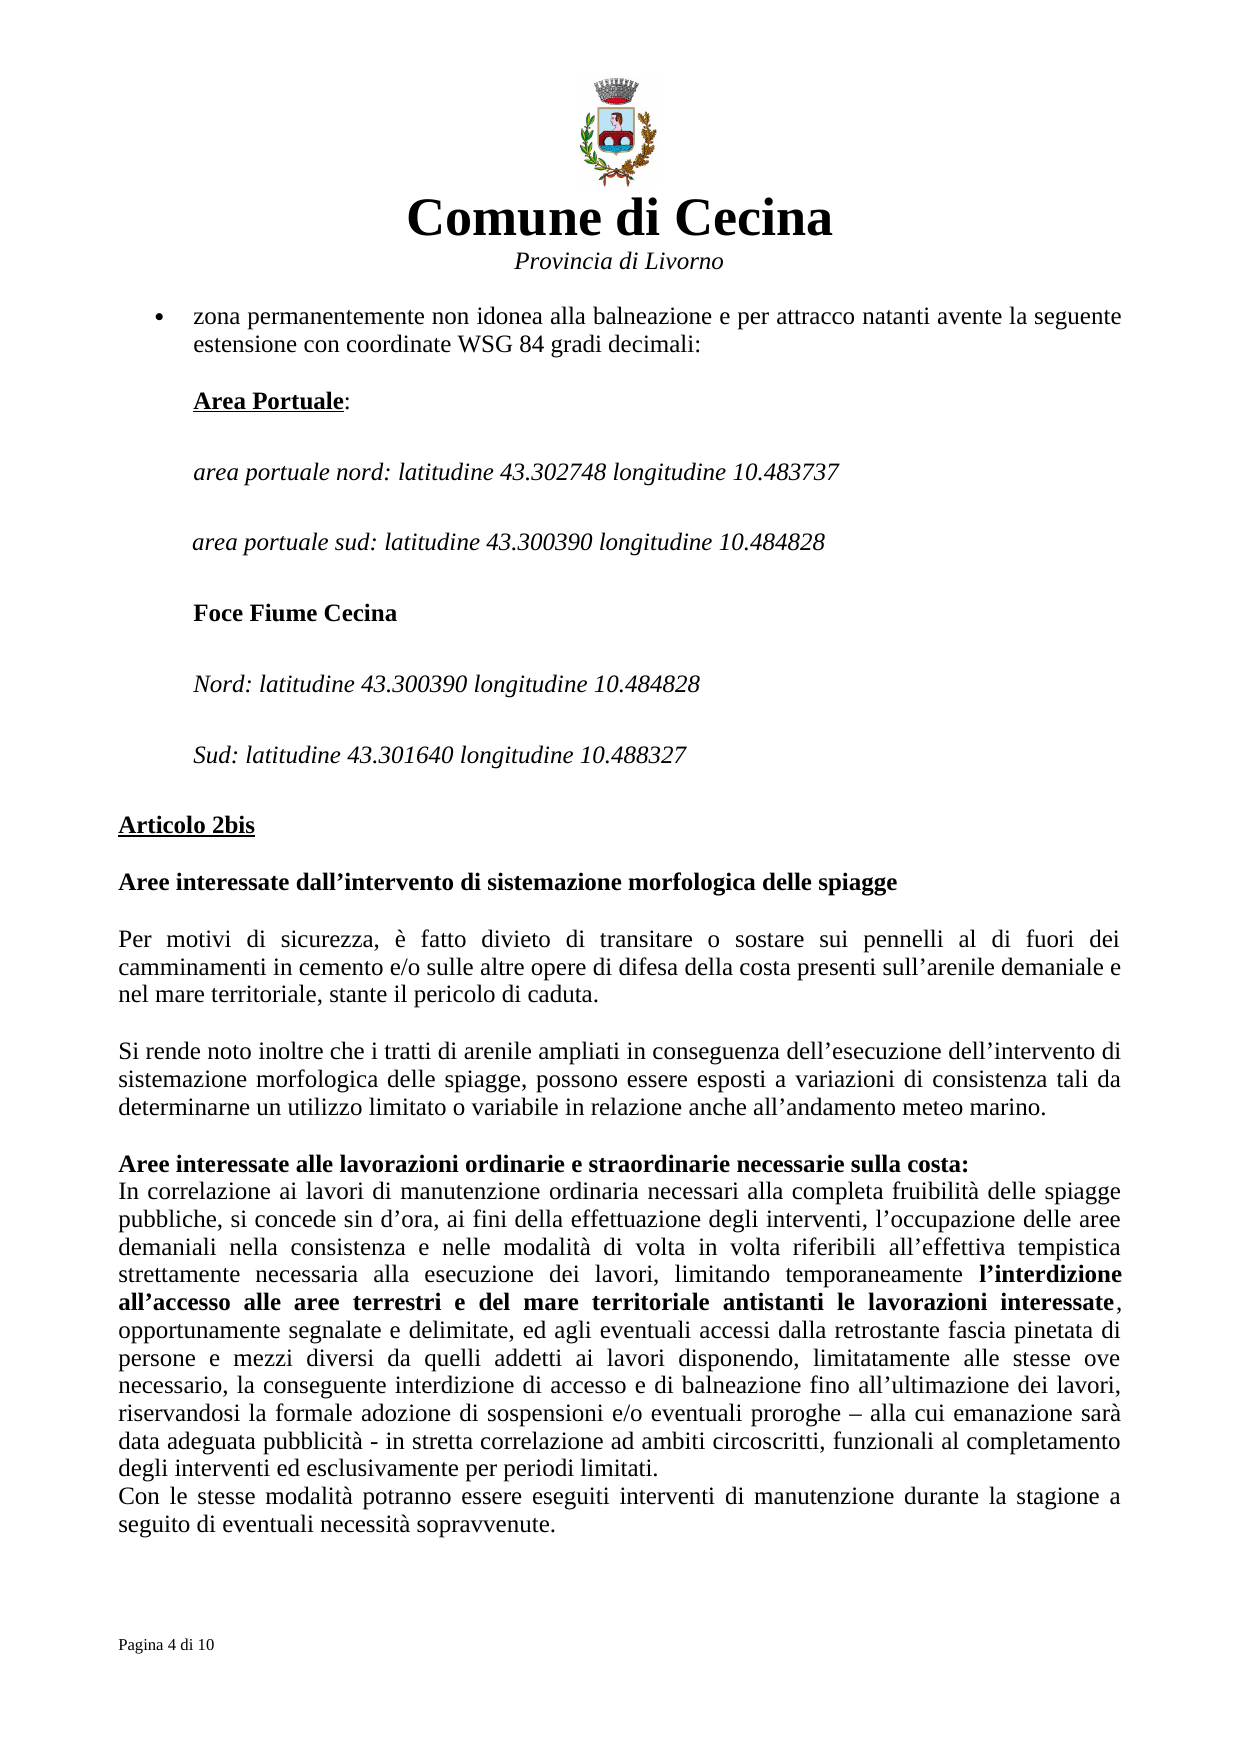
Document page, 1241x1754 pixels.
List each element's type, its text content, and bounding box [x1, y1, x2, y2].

text In correlazione ai lavori di manutenzione ordinaria necessari alla completa fruibilità delle spiagge pubbliche, si concede sin d’ora, ai fini della effettuazione degli interventi, l’occupazione delle aree demaniali nella consistenza e nelle modalità di volta in volta riferibili all’effettiva tempistica strettamente necessaria alla esecuzione dei lavori, limitando temporaneamente l’interdizione all’accesso alle aree terrestri e del mare territoriale antistanti le lavorazioni interessate, opportunamente segnalate e delimitate, ed agli eventuali accessi dalla retrostante fascia pinetata di persone e mezzi diversi da quelli addetti ai lavori disponendo, limitatamente alle stesse ove necessario, la conseguente interdizione di accesso e di balneazione fino all’ultimazione dei lavori, riservandosi la formale adozione di sospensioni e/o eventuali proroghe – alla cui emanazione sarà data adeguata pubblicità - in stretta correlazione ad ambiti circoscritti, funzionali al completamento degli interventi ed esclusivamente per periodi limitati. [118, 1177, 1122, 1482]
text area portuale nord: latitudine 43.302748 longitudine 10.483737 [193, 458, 1084, 486]
text Area Portuale: [193, 387, 1084, 415]
text Aree interessate alle lavorazioni ordinarie e straordinarie necessarie sulla costa: [118, 1150, 1122, 1177]
text Foce Fiume Cecina [193, 599, 1084, 627]
picture [575, 75, 661, 187]
text Sud: latitudine 43.301640 longitudine 10.488327 [193, 741, 1084, 768]
list zona permanentemente non idonea alla balneazione e per attracco natanti avente la seguente estensione con coordinate WSG 84 gradi decimali: [156, 302, 1122, 358]
text Articolo 2bis [118, 811, 1122, 839]
text Con le stesse modalità potranno essere eseguiti interventi di manutenzione durante la stagione a seguito di eventuali necessità sopravvenute. [118, 1482, 1122, 1538]
text Per motivi di sicurezza, è fatto divieto di transitare o sostare sui pennelli al di fuori dei camminamenti in cemento e/o sulle altre opere di difesa della costa presenti sull’arenile demaniale e nel mare territoriale, stante il pericolo di caduta. [118, 925, 1122, 1008]
text Aree interessate dall’intervento di sistemazione morfologica delle spiagge [118, 868, 1122, 896]
text Si rende noto inoltre che i tratti di arenile ampliati in conseguenza dell’esecuzione dell’intervento di sistemazione morfologica delle spiagge, possono essere esposti a variazioni di consistenza tali da determinarne un utilizzo limitato o variabile in relazione anche all’andamento meteo marino. [118, 1037, 1122, 1121]
text Nord: latitudine 43.300390 longitudine 10.484828 [193, 670, 1084, 698]
text area portuale sud: latitudine 43.300390 longitudine 10.484828 [118, 528, 1084, 556]
